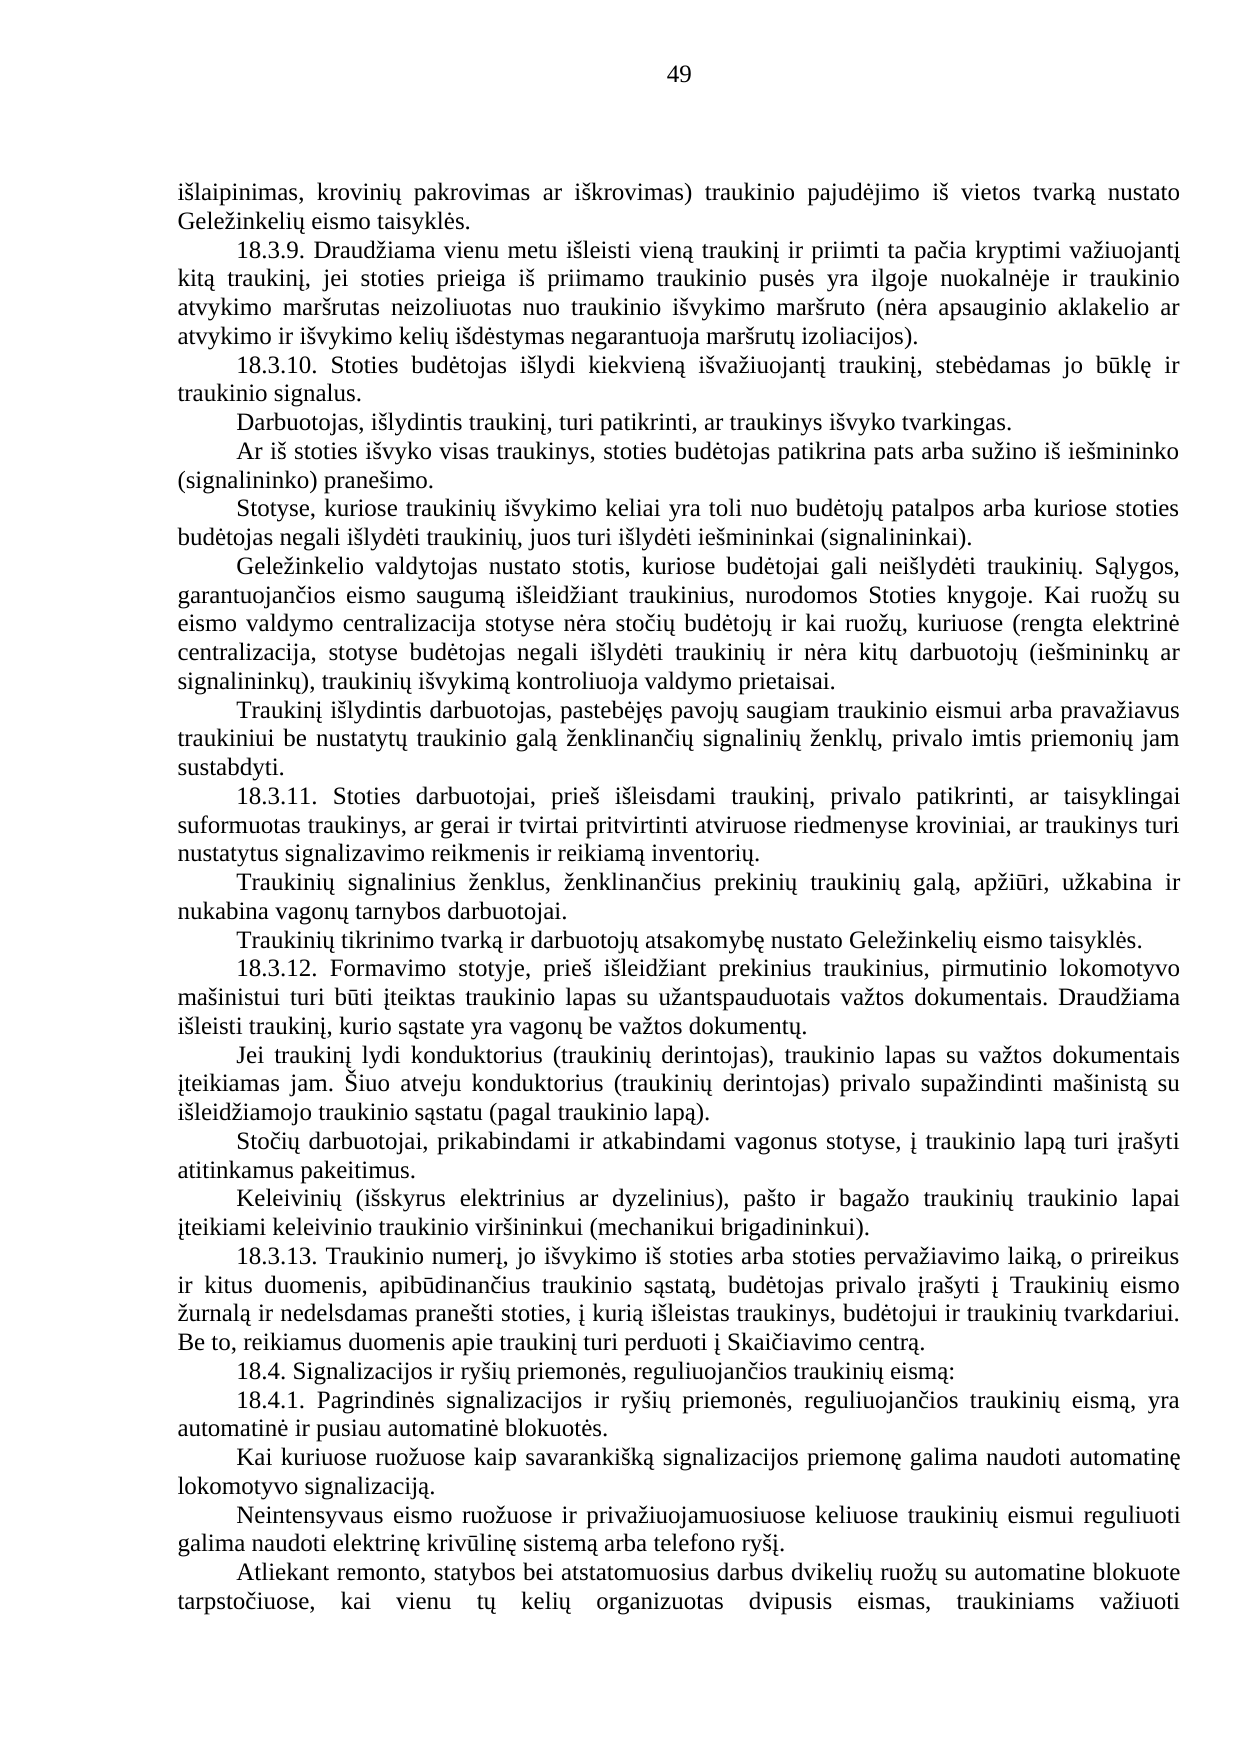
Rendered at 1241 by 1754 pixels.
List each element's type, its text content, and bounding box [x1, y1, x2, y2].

text išlaipinimas, krovinių pakrovimas ar iškrovimas) traukinio pajudėjimo iš vietos tvarką nustato Geležinkelių eismo taisyklės. [177, 177, 1181, 235]
text Atliekant remonto, statybos bei atstatomuosius darbus dvikelių ruožų su automatine blokuote tarpstočiuose, kai vienu tų kelių organizuotas dvipusis eismas, traukiniams važiuoti [177, 1557, 1181, 1615]
text Geležinkelio valdytojas nustato stotis, kuriose budėtojai gali neišlydėti traukinių. Sąlygos, garantuojančios eismo saugumą išleidžiant traukinius, nurodomos Stoties knygoje. Kai ruožų su eismo valdymo centralizacija stotyse nėra stočių budėtojų ir kai ruožų, kuriuose (rengta elektrinė centralizacija, stotyse budėtojas negali išlydėti traukinių ir nėra kitų darbuotojų (iešmininkų ar signalininkų), traukinių išvykimą kontroliuoja valdymo prietaisai. [177, 551, 1181, 695]
text 18.3.13. Traukinio numerį, jo išvykimo iš stoties arba stoties pervažiavimo laiką, o prireikus ir kitus duomenis, apibūdinančius traukinio sąstatą, budėtojas privalo įrašyti į Traukinių eismo žurnalą ir nedelsdamas pranešti stoties, į kurią išleistas traukinys, budėtojui ir traukinių tvarkdariui. Be to, reikiamus duomenis apie traukinį turi perduoti į Skaičiavimo centrą. [177, 1241, 1181, 1356]
text 18.3.11. Stoties darbuotojai, prieš išleisdami traukinį, privalo patikrinti, ar taisyklingai suformuotas traukinys, ar gerai ir tvirtai pritvirtinti atviruose riedmenyse kroviniai, ar traukinys turi nustatytus signalizavimo reikmenis ir reikiamą inventorių. [177, 781, 1181, 867]
text 18.4. Signalizacijos ir ryšių priemonės, reguliuojančios traukinių eismą: [236, 1356, 1139, 1385]
text 18.3.10. Stoties budėtojas išlydi kiekvieną išvažiuojantį traukinį, stebėdamas jo būklę ir traukinio signalus. [177, 350, 1181, 407]
text Traukinį išlydintis darbuotojas, pastebėjęs pavojų saugiam traukinio eismui arba pravažiavus traukiniui be nustatytų traukinio galą ženklinančių signalinių ženklų, privalo imtis priemonių jam sustabdyti. [177, 695, 1181, 781]
text Traukinių tikrinimo tvarką ir darbuotojų atsakomybę nustato Geležinkelių eismo taisyklės. [177, 925, 1181, 953]
text Darbuotojas, išlydintis traukinį, turi patikrinti, ar traukinys išvyko tvarkingas. [177, 407, 1181, 436]
text Stočių darbuotojai, prikabindami ir atkabindami vagonus stotyse, į traukinio lapą turi įrašyti atitinkamus pakeitimus. [177, 1126, 1181, 1183]
text 18.3.9. Draudžiama vienu metu išleisti vieną traukinį ir priimti ta pačia kryptimi važiuojantį kitą traukinį, jei stoties prieiga iš priimamo traukinio pusės yra ilgoje nuokalnėje ir traukinio atvykimo maršrutas neizoliuotas nuo traukinio išvykimo maršruto (nėra apsauginio aklakelio ar atvykimo ir išvykimo kelių išdėstymas negarantuoja maršrutų izoliacijos). [177, 235, 1181, 350]
text Jei traukinį lydi konduktorius (traukinių derintojas), traukinio lapas su važtos dokumentais įteikiamas jam. Šiuo atveju konduktorius (traukinių derintojas) privalo supažindinti mašinistą su išleidžiamojo traukinio sąstatu (pagal traukinio lapą). [177, 1040, 1181, 1126]
text 18.4.1. Pagrindinės signalizacijos ir ryšių priemonės, reguliuojančios traukinių eismą, yra automatinė ir pusiau automatinė blokuotės. [177, 1385, 1181, 1442]
text Neintensyvaus eismo ruožuose ir privažiuojamuosiuose keliuose traukinių eismui reguliuoti galima naudoti elektrinę krivūlinę sistemą arba telefono ryšį. [177, 1500, 1181, 1557]
text Traukinių signalinius ženklus, ženklinančius prekinių traukinių galą, apžiūri, užkabina ir nukabina vagonų tarnybos darbuotojai. [177, 867, 1181, 925]
text Keleivinių (išskyrus elektrinius ar dyzelinius), pašto ir bagažo traukinių traukinio lapai įteikiami keleivinio traukinio viršininkui (mechanikui brigadininkui). [177, 1183, 1181, 1241]
text Ar iš stoties išvyko visas traukinys, stoties budėtojas patikrina pats arba sužino iš iešmininko (signalininko) pranešimo. [177, 436, 1181, 493]
text 18.3.12. Formavimo stotyje, prieš išleidžiant prekinius traukinius, pirmutinio lokomotyvo mašinistui turi būti įteiktas traukinio lapas su užantspauduotais važtos dokumentais. Draudžiama išleisti traukinį, kurio sąstate yra vagonų be važtos dokumentų. [177, 953, 1181, 1040]
text Stotyse, kuriose traukinių išvykimo keliai yra toli nuo budėtojų patalpos arba kuriose stoties budėtojas negali išlydėti traukinių, juos turi išlydėti iešmininkai (signalininkai). [177, 493, 1181, 551]
text Kai kuriuose ruožuose kaip savarankišką signalizacijos priemonę galima naudoti automatinę lokomotyvo signalizaciją. [177, 1442, 1181, 1500]
